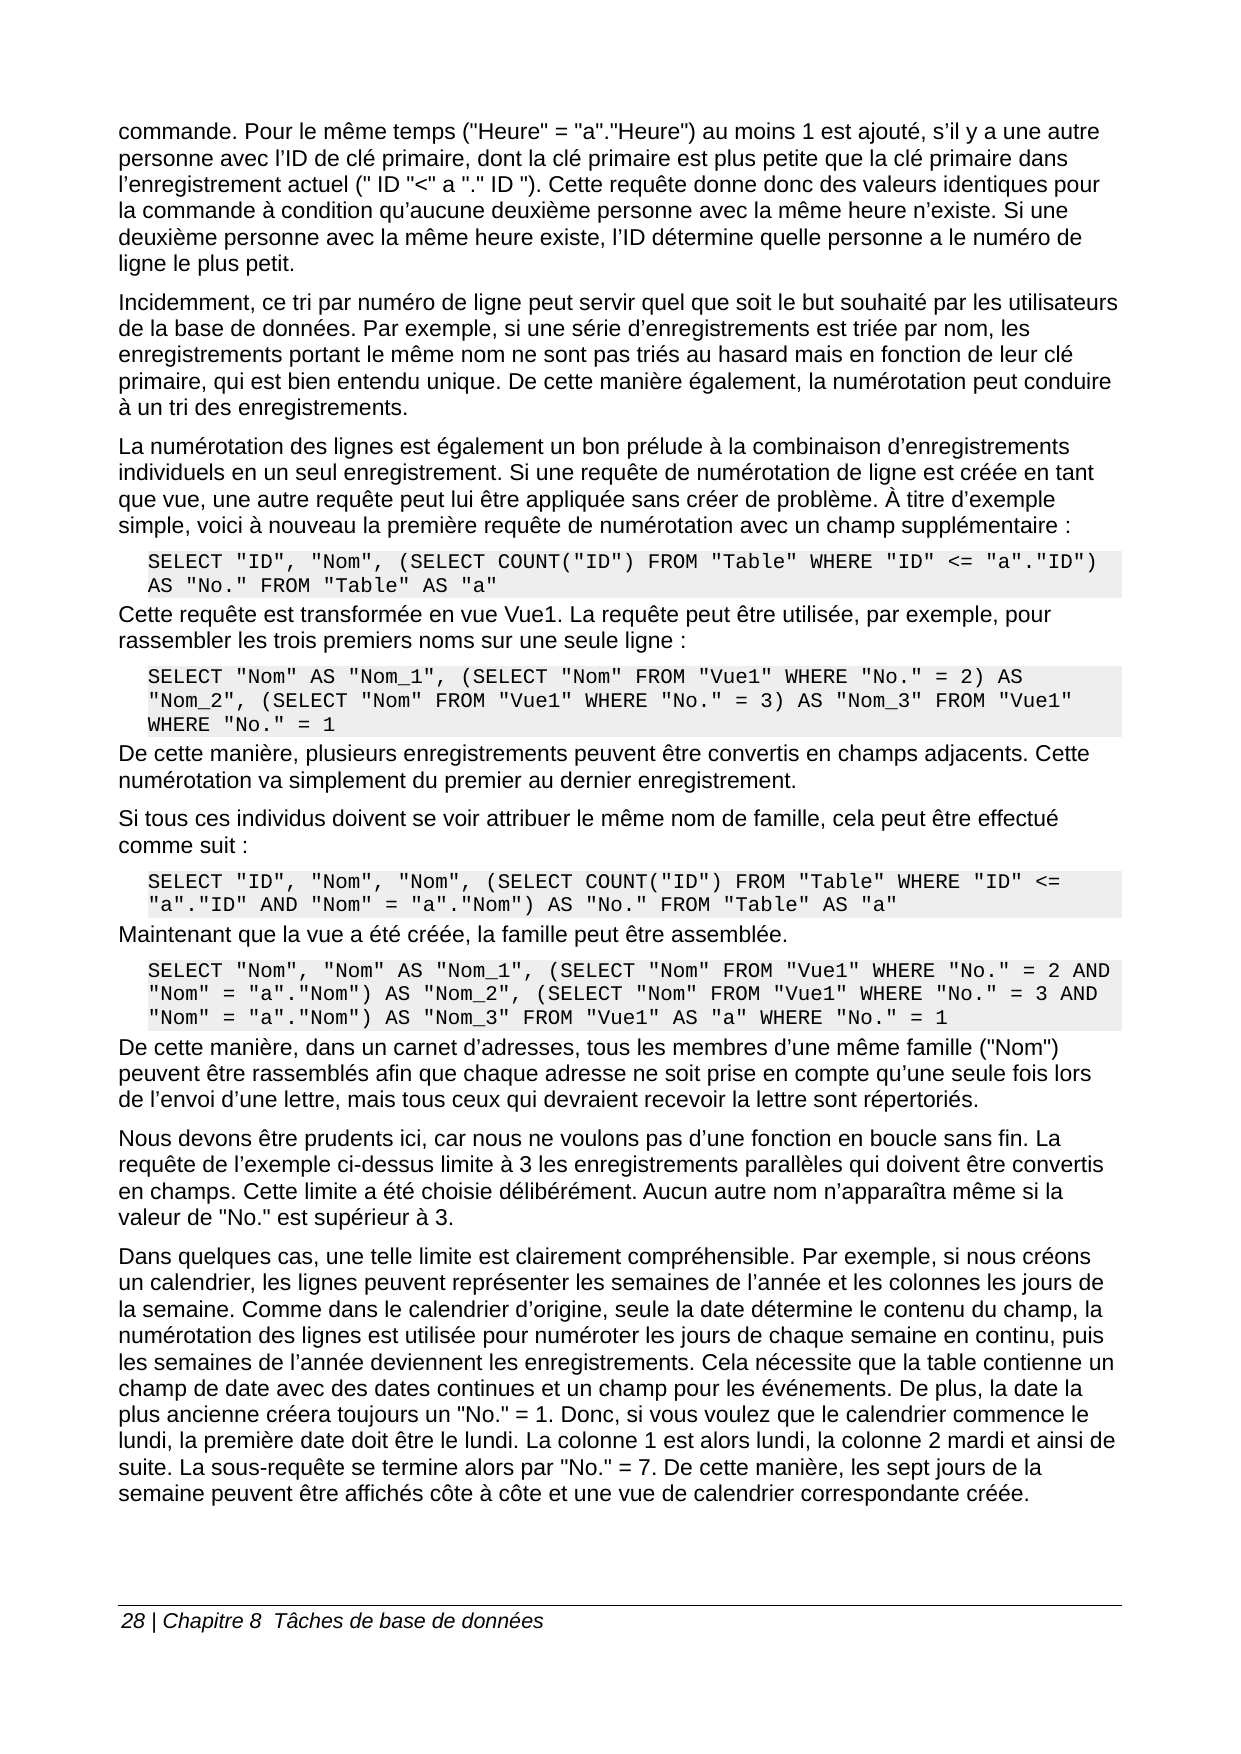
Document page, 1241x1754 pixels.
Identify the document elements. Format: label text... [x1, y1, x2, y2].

text SELECT "Nom" AS "Nom_1", (SELECT "Nom" FROM "Vue1" WHERE "No." = 2) AS "Nom_2", (SELECT "Nom" FROM "Vue1" WHERE "No." = 3) AS "Nom_3" FROM "Vue1" WHERE "No." = 1 [148, 666, 1122, 737]
text Dans quelques cas, une telle limite est clairement compréhensible. Par exemple, si nous créons un calendrier, les lignes peuvent représenter les semaines de l’année et les colonnes les jours de la semaine. Comme dans le calendrier d’origine, seule la date détermine le contenu du champ, la numérotation des lignes est utilisée pour numéroter les jours de chaque semaine en continu, puis les semaines de l’année deviennent les enregistrements. Cela nécessite que la table contienne un champ de date avec des dates continues et un champ pour les événements. De plus, la date la plus ancienne créera toujours un "No." = 1. Donc, si vous voulez que le calendrier commence le lundi, la première date doit être le lundi. La colonne 1 est alors lundi, la colonne 2 mardi et ainsi de suite. La sous-requête se termine alors par "No." = 7. De cette manière, les sept jours de la semaine peuvent être affichés côte à côte et une vue de calendrier correspondante créée. [118, 1243, 1122, 1507]
text SELECT "ID", "Nom", (SELECT COUNT("ID") FROM "Table" WHERE "ID" <= "a"."ID") AS "No." FROM "Table" AS "a" [148, 551, 1122, 598]
text SELECT "ID", "Nom", "Nom", (SELECT COUNT("ID") FROM "Table" WHERE "ID" <= "a"."ID" AND "Nom" = "a"."Nom") AS "No." FROM "Table" AS "a" [148, 871, 1122, 918]
text SELECT "Nom", "Nom" AS "Nom_1", (SELECT "Nom" FROM "Vue1" WHERE "No." = 2 AND "Nom" = "a"."Nom") AS "Nom_2", (SELECT "Nom" FROM "Vue1" WHERE "No." = 3 AND "Nom" = "a"."Nom") AS "Nom_3" FROM "Vue1" AS "a" WHERE "No." = 1 [148, 960, 1122, 1031]
text commande. Pour le même temps ("Heure" = "a"."Heure") au moins 1 est ajouté, s’il y a une autre personne avec l’ID de clé primaire, dont la clé primaire est plus petite que la clé primaire dans l’enregistrement actuel (" ID "<" a "." ID "). Cette requête donne donc des valeurs identiques pour la commande à condition qu’aucune deuxième personne avec la même heure n’existe. Si une deuxième personne avec la même heure existe, l’ID détermine quelle personne a le numéro de ligne le plus petit. [118, 118, 1122, 276]
text Nous devons être prudents ici, car nous ne voulons pas d’une fonction en boucle sans fin. La requête de l’exemple ci-dessus limite à 3 les enregistrements parallèles qui doivent être convertis en champs. Cette limite a été choisie délibérément. Aucun autre nom n’apparaîtra même si la valeur de "No." est supérieur à 3. [118, 1125, 1122, 1231]
text De cette manière, plusieurs enregistrements peuvent être convertis en champs adjacents. Cette numérotation va simplement du premier au dernier enregistrement. [118, 740, 1122, 793]
text Maintenant que la vue a été créée, la famille peut être assemblée. [118, 921, 1122, 947]
text Cette requête est transformée en vue Vue1. La requête peut être utilisée, par exemple, pour rassembler les trois premiers noms sur une seule ligne : [118, 601, 1122, 654]
text La numérotation des lignes est également un bon prélude à la combinaison d’enregistrements individuels en un seul enregistrement. Si une requête de numérotation de ligne est créée en tant que vue, une autre requête peut lui être appliquée sans créer de problème. À titre d’exemple simple, voici à nouveau la première requête de numérotation avec un champ supplémentaire : [118, 433, 1122, 538]
text Si tous ces individus doivent se voir attribuer le même nom de famille, cela peut être effectué comme suit : [118, 805, 1122, 858]
text De cette manière, dans un carnet d’adresses, tous les membres d’une même famille ("Nom") peuvent être rassemblés afin que chaque adresse ne soit prise en compte qu’une seule fois lors de l’envoi d’une lettre, mais tous ceux qui devraient recevoir la lettre sont répertoriés. [118, 1033, 1122, 1113]
text Incidemment, ce tri par numéro de ligne peut servir quel que soit le but souhaité par les utilisateurs de la base de données. Par exemple, si une série d’enregistrements est triée par nom, les enregistrements portant le même nom ne sont pas triés au hasard mais en fonction de leur clé primaire, qui est bien entendu unique. De cette manière également, la numérotation peut conduire à un tri des enregistrements. [118, 289, 1122, 421]
